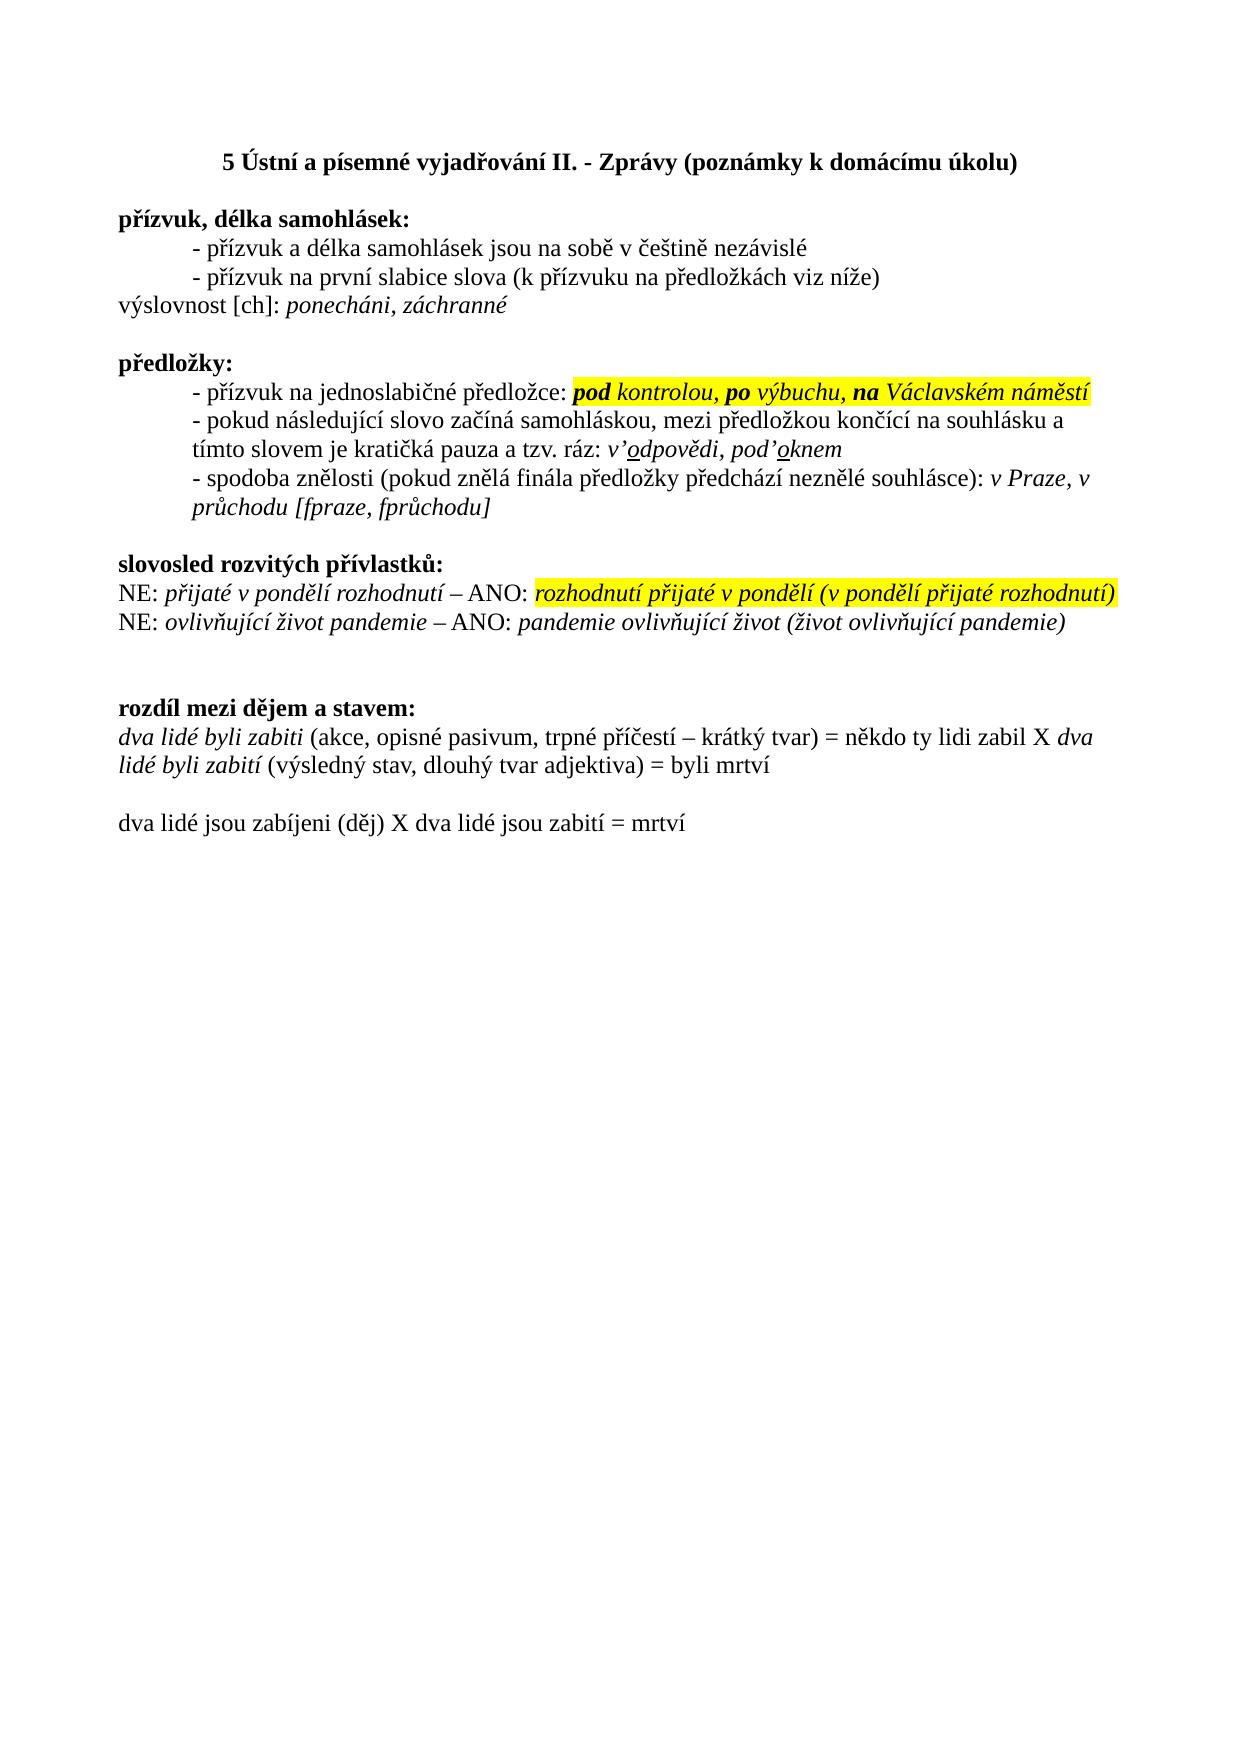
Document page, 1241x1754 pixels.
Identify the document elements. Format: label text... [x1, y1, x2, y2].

text NE: přijaté v pondělí rozhodnutí – ANO: rozhodnutí přijaté v pondělí (v pondělí přijaté rozhodnutí) [118, 578, 1122, 607]
text 5 Ústní a písemné vyjadřování II. - Zprávy (poznámky k domácímu úkolu) [118, 147, 1122, 176]
text přízvuk, délka samohlásek: [118, 204, 1122, 233]
text předložky: [118, 348, 1122, 377]
text slovosled rozvitých přívlastků: [118, 549, 1122, 578]
text NE: ovlivňující život pandemie – ANO: pandemie ovlivňující život (život ovlivňující pandemie) [118, 607, 1122, 636]
text dva lidé byli zabiti (akce, opisné pasivum, trpné příčestí – krátký tvar) = někdo ty lidi zabil X dva lidé byli zabití (výsledný stav, dlouhý tvar adjektiva) = byli mrtví [118, 722, 1122, 779]
text dva lidé jsou zabíjeni (děj) X dva lidé jsou zabití = mrtví [118, 808, 1122, 837]
text - spodoba znělosti (pokud znělá finála předložky předchází neznělé souhlásce): v Praze, v průchodu [fpraze, fprůchodu] [118, 463, 1122, 521]
text - pokud následující slovo začíná samohláskou, mezi předložkou končící na souhlásku a tímto slovem je kratičká pauza a tzv. ráz: v’odpovědi, pod’oknem [118, 406, 1122, 463]
text výslovnost [ch]: ponecháni, záchranné [118, 291, 1122, 319]
text - přízvuk a délka samohlásek jsou na sobě v češtině nezávislé [118, 233, 1122, 262]
text rozdíl mezi dějem a stavem: [118, 693, 1122, 722]
text - přízvuk na první slabice slova (k přízvuku na předložkách viz níže) [118, 262, 1122, 291]
text - přízvuk na jednoslabičné předložce: pod kontrolou, po výbuchu, na Václavském náměstí [118, 377, 1122, 406]
